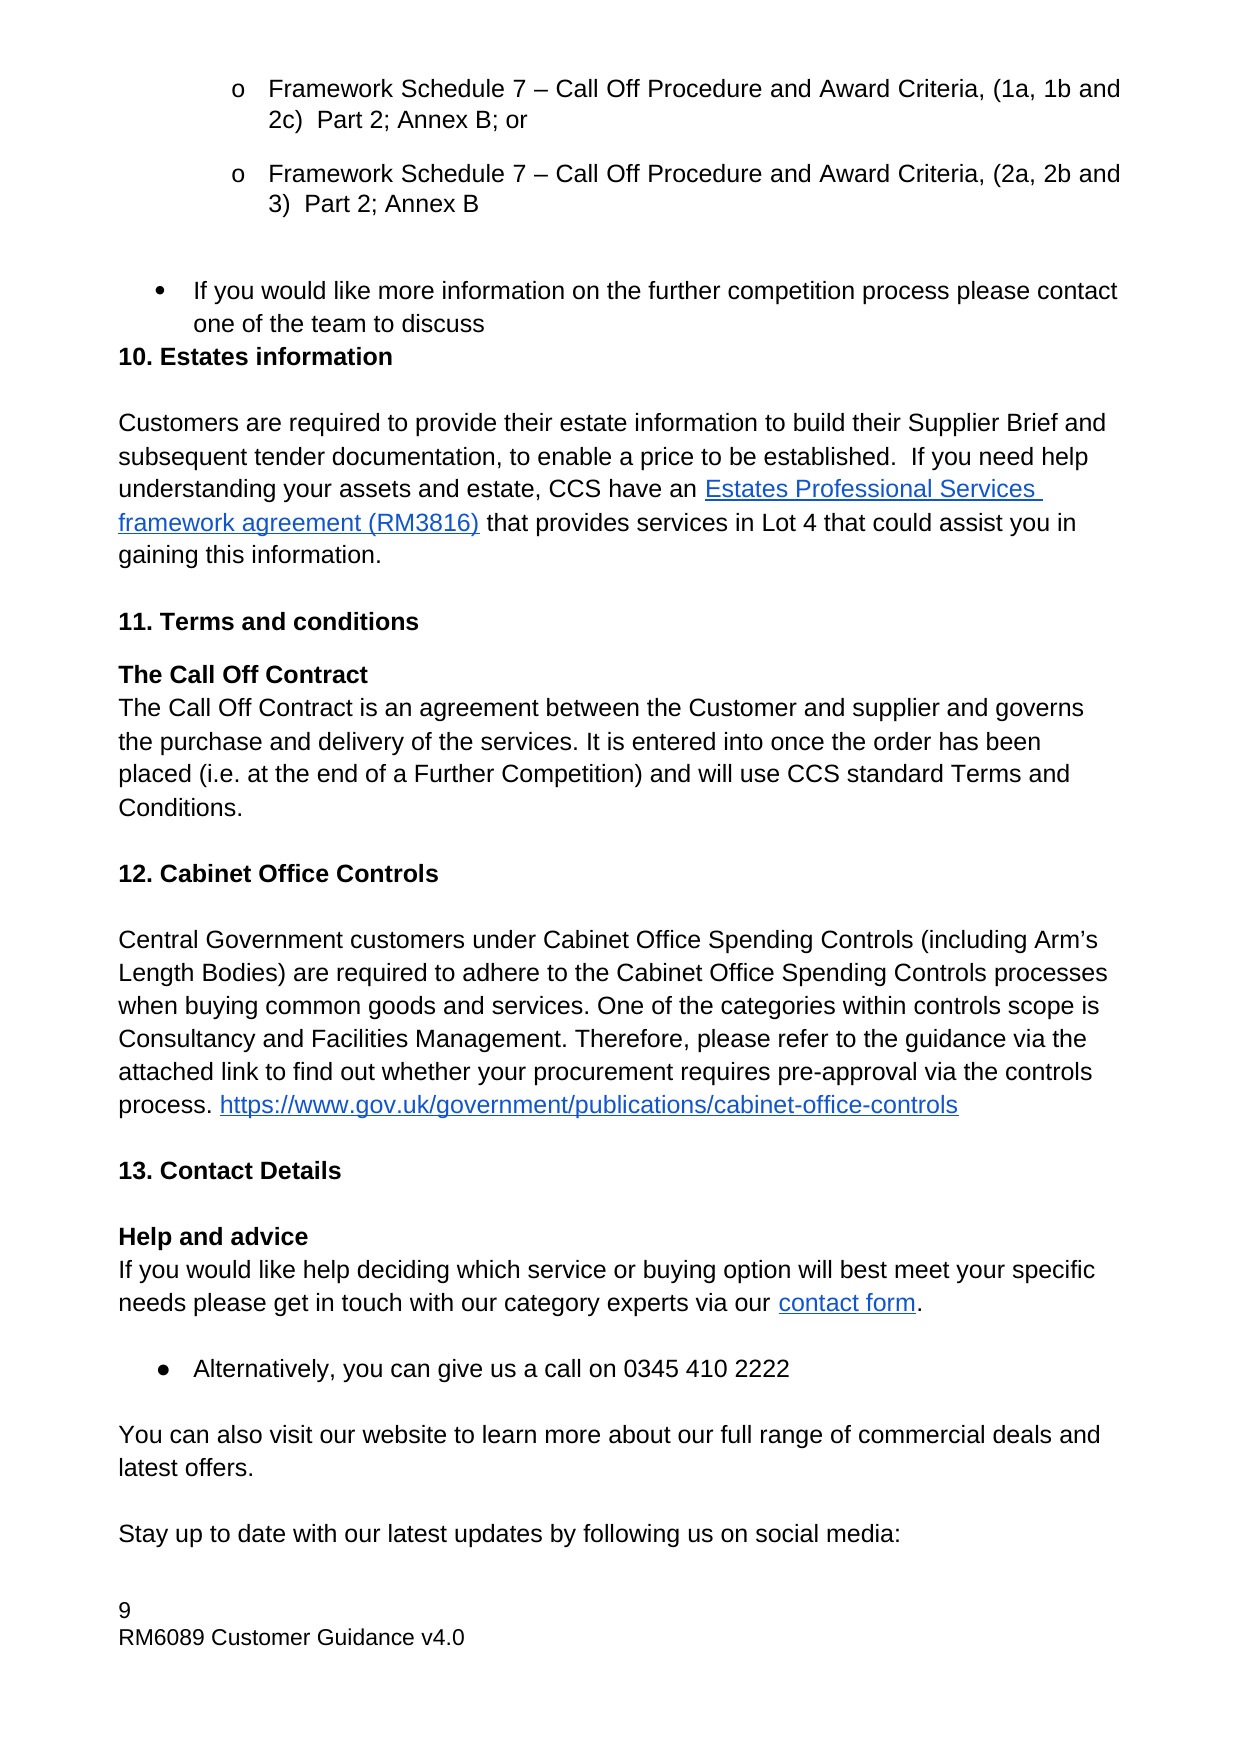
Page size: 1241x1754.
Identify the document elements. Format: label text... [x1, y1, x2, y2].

text Stay up to date with our latest updates by following us on social media: [118, 1519, 1122, 1548]
text Central Government customers under Cabinet Office Spending Controls (including Arm’s Length Bodies) are required to adhere to the Cabinet Office Spending Controls processes when buying common goods and services. One of the categories within controls scope is Consultancy and Facilities Management. Therefore, please refer to the guidance via the attached link to find out whether your procurement requires pre-approval via the controls process. https://www.gov.uk/government/publications/cabinet-office-controls [118, 924, 1122, 1118]
list Alternatively, you can give us a call on 0345 410 2222 [156, 1354, 1122, 1383]
text The Call Off Contract [118, 660, 1122, 689]
text 13. Contact Details [118, 1156, 1122, 1184]
list Framework Schedule 7 – Call Off Procedure and Award Criteria, (1a, 1b and 2c) Part 2; Annex B; or [231, 74, 1122, 133]
text 12. Cabinet Office Controls [118, 858, 1122, 887]
list If you would like more information on the further competition process please contact one of the team to discuss [156, 276, 1122, 338]
text You can also visit our website to learn more about our full range of commercial deals and latest offers. [118, 1420, 1122, 1482]
text Help and advice [118, 1222, 1122, 1251]
text 10. Estates information [118, 342, 1122, 371]
text 11. Terms and conditions [118, 607, 1122, 635]
list Framework Schedule 7 – Call Off Procedure and Award Criteria, (2a, 2b and 3) Part 2; Annex B [231, 158, 1122, 218]
text Customers are required to provide their estate information to build their Supplier Brief and subsequent tender documentation, to enable a price to be established. If you need help understanding your assets and estate, CCS have an Estates Professional Services framework agreement (RM3816) that provides services in Lot 4 that could assist you in gaining this information. [118, 408, 1122, 569]
text The Call Off Contract is an agreement between the Customer and supplier and governs the purchase and delivery of the services. It is entered into once the order has been placed (i.e. at the end of a Further Competition) and will use CCS standard Terms and Conditions. [118, 693, 1122, 821]
text If you would like help deciding which service or buying option will best meet your specific needs please get in touch with our category experts via our contact form. [118, 1255, 1122, 1317]
